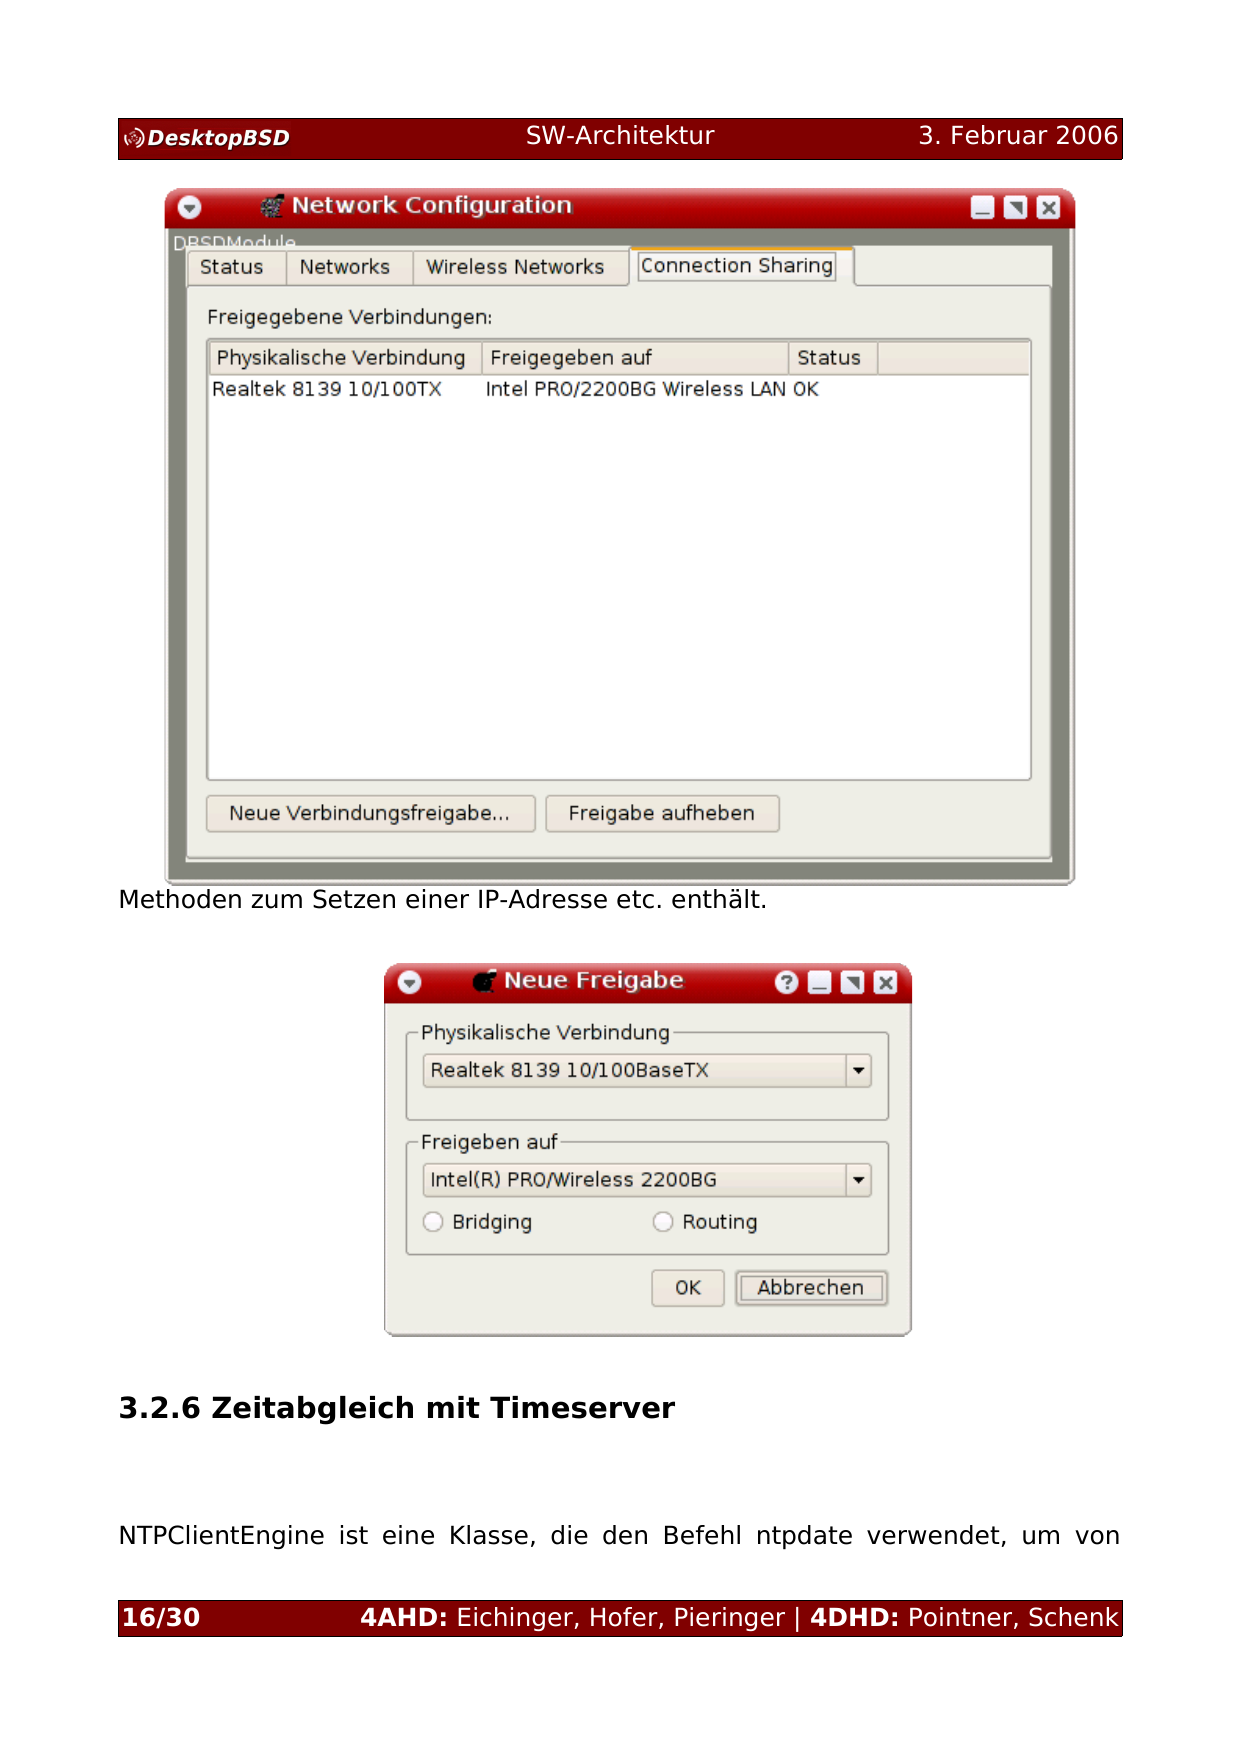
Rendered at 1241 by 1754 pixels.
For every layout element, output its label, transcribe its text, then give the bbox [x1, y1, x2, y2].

picture [121, 121, 292, 156]
picture [384, 963, 913, 1337]
text NTPClientEngine ist eine Klasse, die den Befehl ntpdate verwendet, um von [118, 1521, 1122, 1550]
picture [164, 188, 1076, 886]
text Methoden zum Setzen einer IP-Adresse etc. enthält. [118, 188, 1122, 915]
subtitle 3.2.6 Zeitabgleich mit Timeserver [118, 1391, 1122, 1425]
